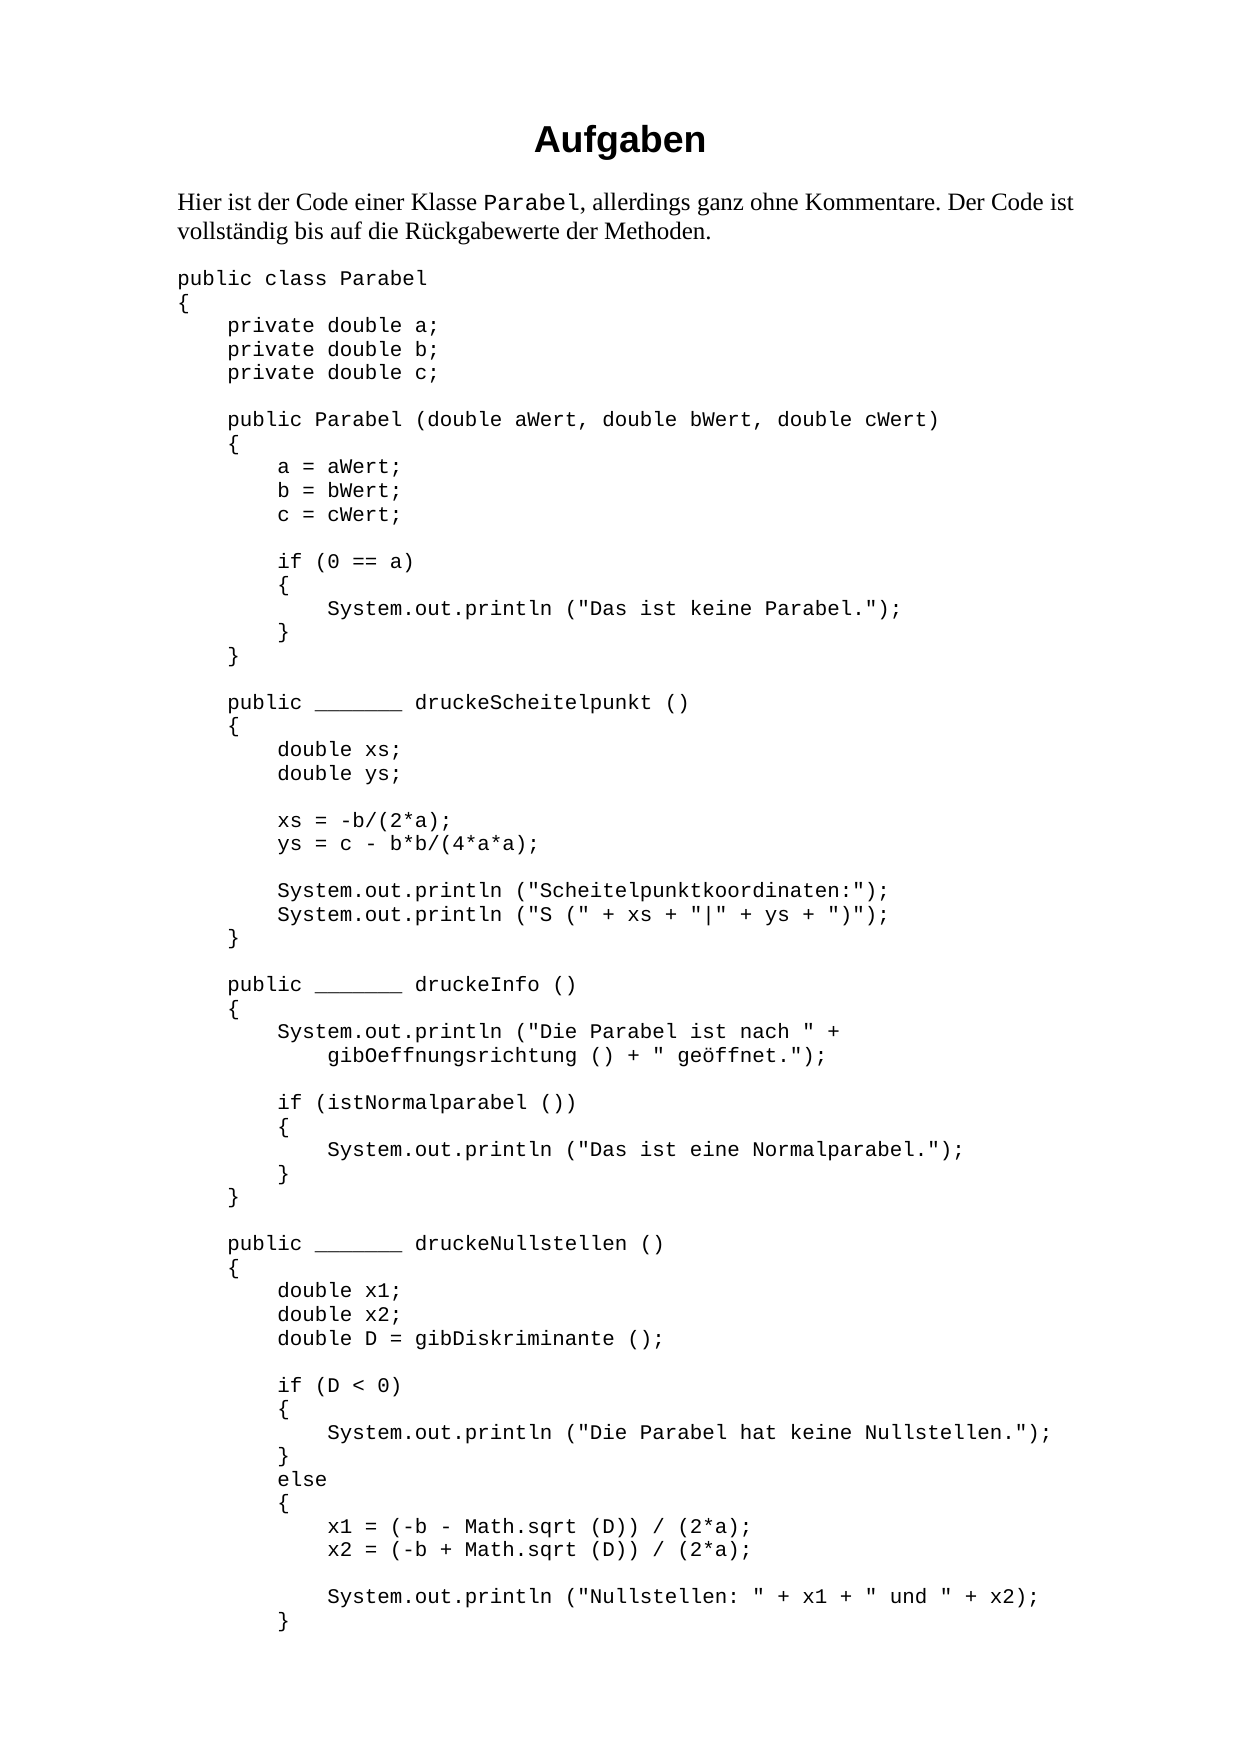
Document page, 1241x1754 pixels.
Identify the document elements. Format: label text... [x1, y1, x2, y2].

list { [148, 1257, 1122, 1281]
list xs = -b/(2*a); [148, 810, 1122, 833]
list public _______ druckeScheitelpunkt () [148, 692, 1122, 716]
list public Parabel (double aWert, double bWert, double cWert) [148, 409, 1122, 433]
list double D = gibDiskriminante (); [148, 1328, 1122, 1351]
list private double a; [148, 315, 1122, 339]
list System.out.println ("Die Parabel hat keine Nullstellen."); [148, 1422, 1122, 1445]
list if (D < 0) [148, 1375, 1122, 1398]
list private double c; [148, 362, 1122, 386]
list x2 = (-b + Math.sqrt (D)) / (2*a); [148, 1539, 1122, 1563]
text Aufgaben [118, 118, 1122, 160]
list } [148, 1163, 1122, 1186]
list } [148, 1445, 1122, 1469]
list double ys; [148, 763, 1122, 786]
list private double b; [148, 339, 1122, 362]
list Hier ist der Code einer Klasse Parabel, allerdings ganz ohne Kommentare. Der Code ist vollständig bis auf die Rückgabewerte der Methoden. [148, 188, 1122, 245]
list } [148, 621, 1122, 645]
list x1 = (-b - Math.sqrt (D)) / (2*a); [148, 1516, 1122, 1539]
list System.out.println ("Nullstellen: " + x1 + " und " + x2); [148, 1587, 1122, 1610]
list gibOeffnungsrichtung () + " geöffnet."); [148, 1045, 1122, 1069]
list } [148, 1610, 1122, 1634]
list { [148, 1492, 1122, 1516]
list } [148, 645, 1122, 668]
list ys = c - b*b/(4*a*a); [148, 833, 1122, 857]
list System.out.println ("Scheitelpunktkoordinaten:"); [148, 880, 1122, 904]
list { [148, 292, 1122, 315]
list { [148, 716, 1122, 739]
list { [148, 433, 1122, 457]
list { [148, 1116, 1122, 1139]
list double x2; [148, 1304, 1122, 1328]
list { [148, 998, 1122, 1022]
list } [148, 927, 1122, 951]
list double x1; [148, 1281, 1122, 1304]
list a = aWert; [148, 457, 1122, 480]
list System.out.println ("S (" + xs + "|" + ys + ")"); [148, 904, 1122, 927]
list public _______ druckeNullstellen () [148, 1233, 1122, 1257]
list System.out.println ("Das ist eine Normalparabel."); [148, 1139, 1122, 1163]
list double xs; [148, 739, 1122, 763]
list if (0 == a) [148, 551, 1122, 574]
list if (istNormalparabel ()) [148, 1092, 1122, 1116]
list System.out.println ("Das ist keine Parabel."); [148, 598, 1122, 621]
list { [148, 1398, 1122, 1422]
list { [148, 574, 1122, 598]
list } [148, 1186, 1122, 1210]
list b = bWert; [148, 480, 1122, 504]
list else [148, 1469, 1122, 1492]
list System.out.println ("Die Parabel ist nach " + [148, 1022, 1122, 1045]
list public _______ druckeInfo () [148, 974, 1122, 998]
list public class Parabel [148, 268, 1122, 292]
list c = cWert; [148, 504, 1122, 527]
